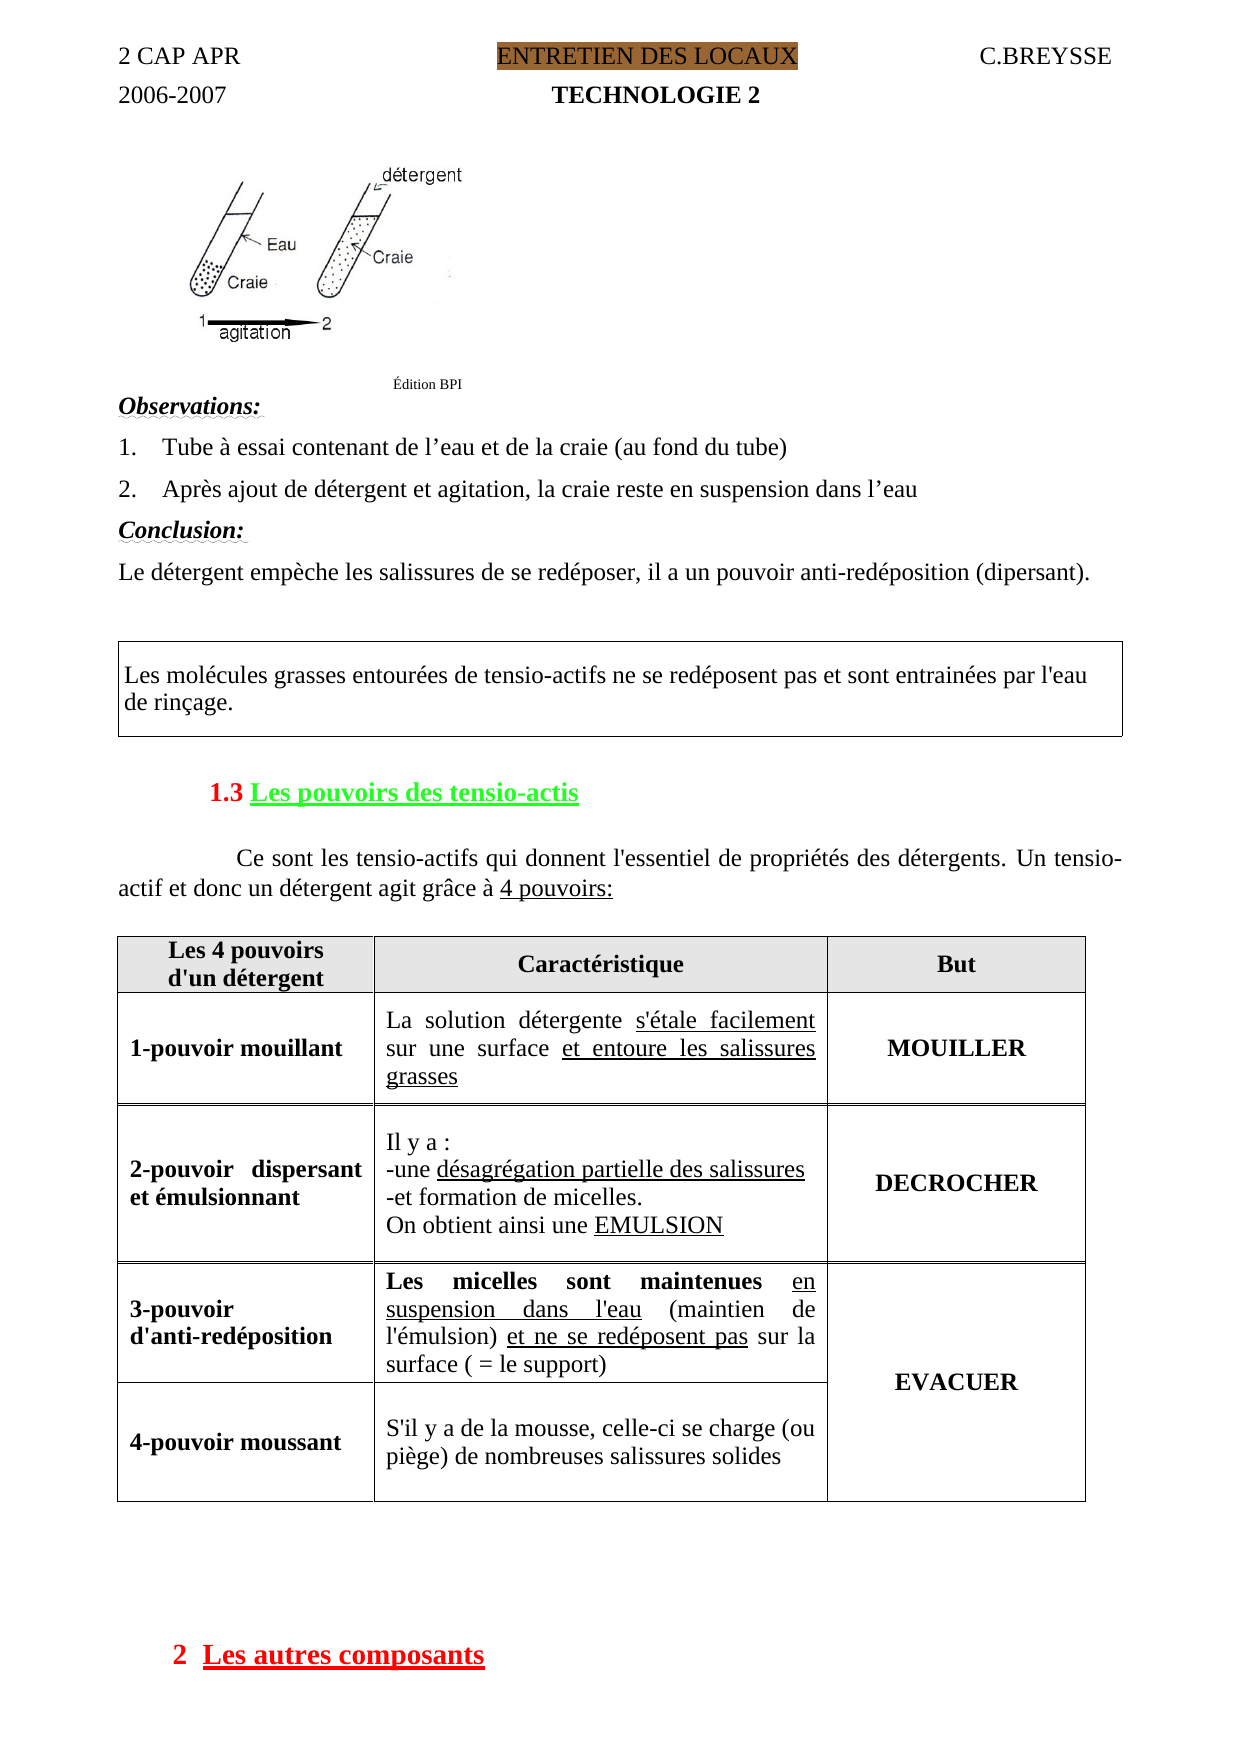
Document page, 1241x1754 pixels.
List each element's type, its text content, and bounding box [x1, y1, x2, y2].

text 2. Après ajout de détergent et agitation, la craie reste en suspension dans l’eau [118, 475, 1122, 503]
table_cell DECROCHER [828, 1106, 1085, 1261]
table_cell S'il y a de la mousse, celle-ci se charge (ou piège) de nombreuses salissures solides [375, 1383, 827, 1501]
table_header 3-pouvoir d'anti-redéposition [118, 1264, 373, 1382]
table_header Caractéristique [375, 937, 827, 992]
text Conclusion: [118, 516, 1122, 544]
text Ce sont les tensio-actifs qui donnent l'essentiel de propriétés des détergents. Un tensio-actif et donc un détergent agit grâce à 4 pouvoirs: [118, 840, 1122, 902]
table_cell 4-pouvoir moussant [118, 1383, 373, 1501]
table_header But [828, 937, 1085, 992]
list Les autres composants [165, 1638, 1122, 1671]
table_cell MOUILLER [828, 993, 1085, 1103]
table_cell EVACUER [828, 1264, 1085, 1501]
table_cell Il y a : -une désagrégation partielle des salissures -et formation de micelles. On obtient ainsi une EMULSION [375, 1106, 827, 1261]
text Le détergent empèche les salissures de se redéposer, il a un pouvoir anti-redéposition (dipersant). [118, 558, 1122, 586]
table_cell La solution détergente s'étale facilement sur une surface et entoure les salissures grasses [375, 993, 827, 1103]
picture [134, 150, 468, 369]
table_cell 2-pouvoir dispersant et émulsionnant [118, 1106, 373, 1261]
table_header Les micelles sont maintenues en suspension dans l'eau (maintien de l'émulsion) et ne se redéposent pas sur la surface ( = le support) [375, 1264, 827, 1382]
text 1. Tube à essai contenant de l’eau et de la craie (au fond du tube) [118, 433, 1122, 461]
table_header Les 4 pouvoirs d'un détergent [118, 937, 373, 992]
table_cell 1-pouvoir mouillant [118, 993, 373, 1103]
text Observations: [118, 392, 1122, 419]
table_header Les molécules grasses entourées de tensio-actifs ne se redéposent pas et sont entrainées par l'eau de rinçage. [119, 642, 1122, 736]
list Les pouvoirs des tensio-actis [202, 777, 1122, 807]
